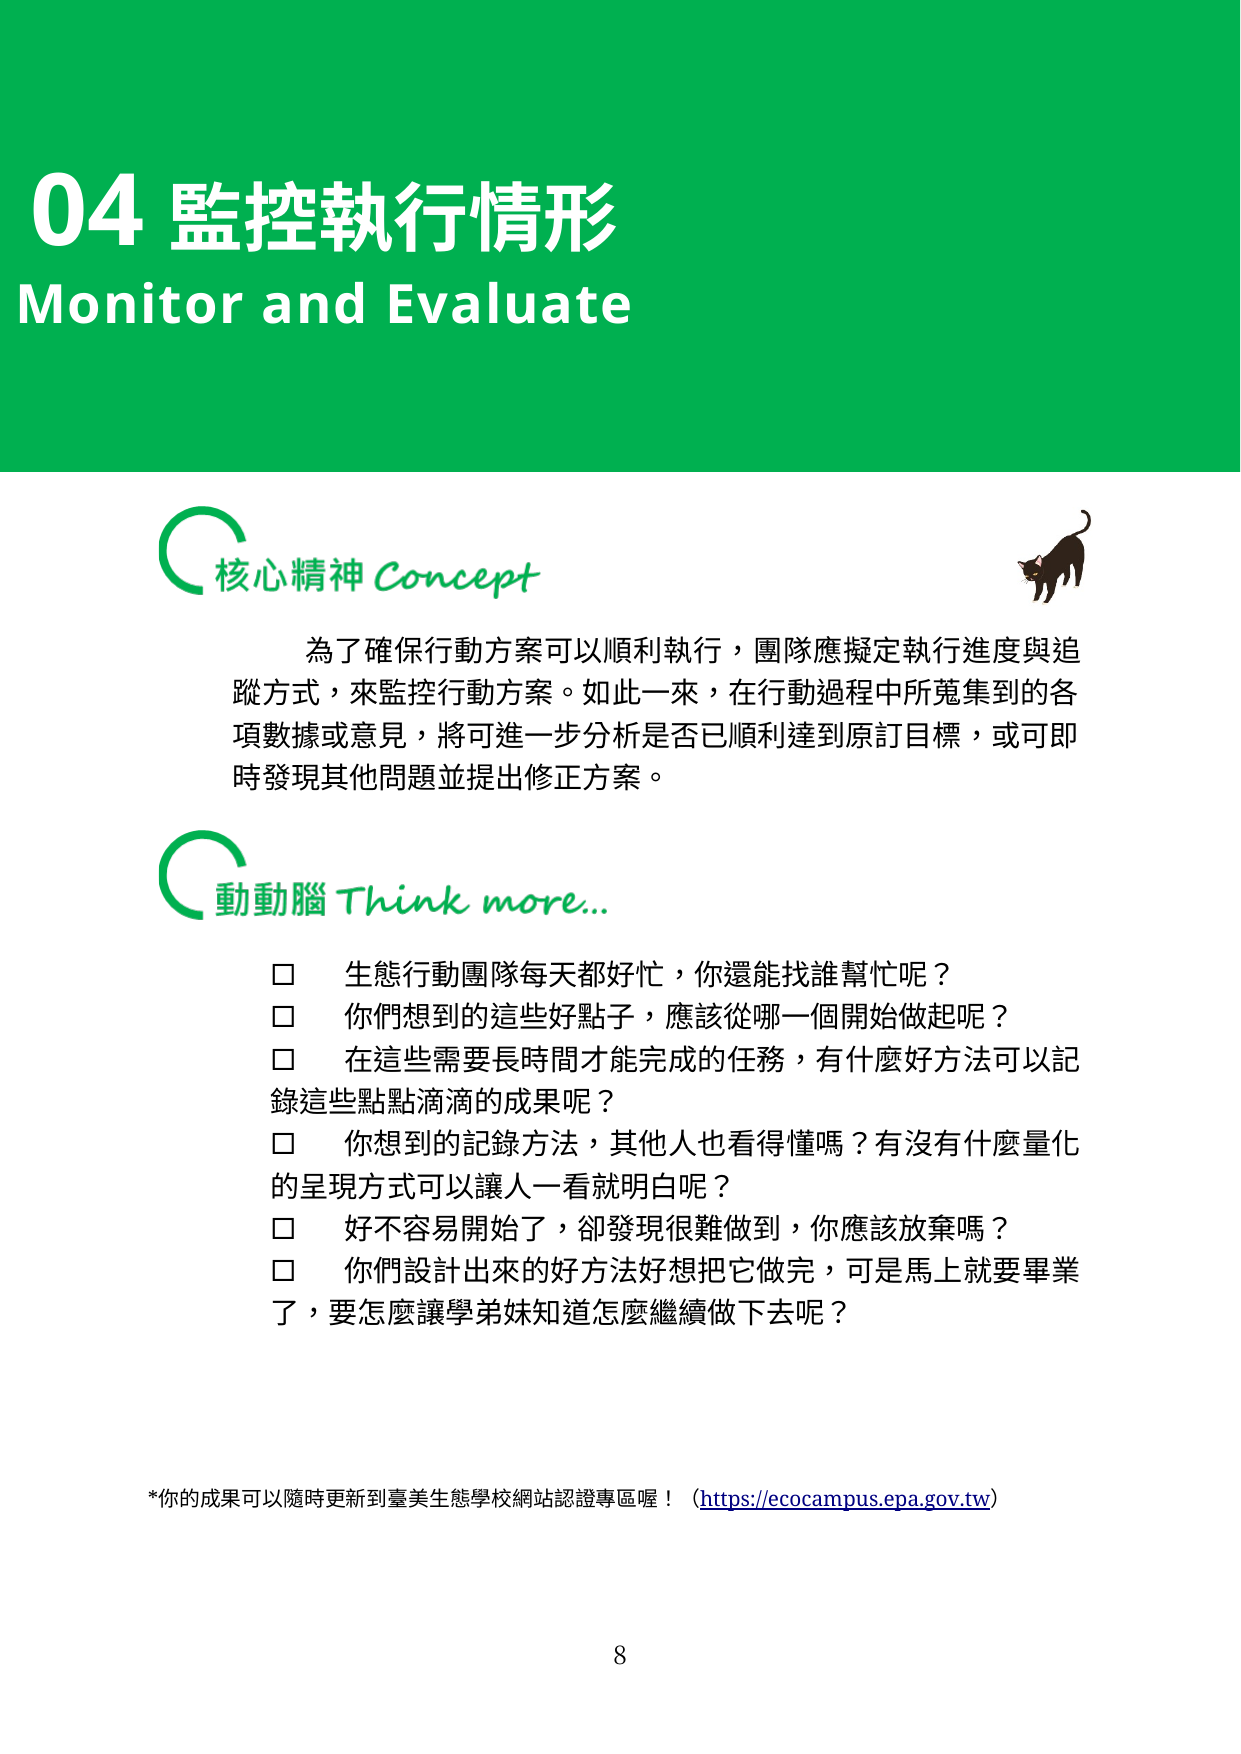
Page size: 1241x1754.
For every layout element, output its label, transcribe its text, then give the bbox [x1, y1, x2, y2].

text *你的成果可以隨時更新到臺美生態學校網站認證專區喔！（https://ecocampus.epa.gov.tw） [148, 1482, 1092, 1513]
table_cell 生態行動團隊每天都好忙，你還能找誰幫忙呢？ 你們想到的這些好點子，應該從哪一個開始做起呢？ 在這些需要長時間才能完成的任務，有什麼好方法可以記錄這些點點滴滴的成果呢？ 你想到的記錄方法，其他人也看得懂嗎？有沒有什麼量化的呈現方式可以讓人一看就明白呢？ 好不容易開始了，卻發現很難做到，你應該放棄嗎？ 你們設計出來的好方法好想把它做完，可是馬上就要畢業了，要怎麼讓學弟妹知道怎麼繼續做下去呢？ [991, 952, 1092, 1332]
table_cell [991, 831, 1092, 952]
table_header [148, 506, 1092, 627]
table_cell 為了確保行動方案可以順利執行，團隊應擬定執行進度與追蹤方式，來監控行動方案。如此一來，在行動過程中所蒐集到的各項數據或意見，將可進一步分析是否已順利達到原訂目標，或可即時發現其他問題並提出修正方案。 [148, 628, 1092, 797]
table_cell [991, 797, 1092, 831]
table_cell [148, 797, 249, 831]
table_cell [228, 892, 238, 909]
table_cell 生態行動團隊每天都好忙，你還能找誰幫忙呢？ 你們想到的這些好點子，應該從哪一個開始做起呢？ 在這些需要長時間才能完成的任務，有什麼好方法可以記錄這些點點滴滴的成果呢？ 你想到的記錄方法，其他人也看得懂嗎？有沒有什麼量化的呈現方式可以讓人一看就明白呢？ 好不容易開始了，卻發現很難做到，你應該放棄嗎？ 你們設計出來的好方法好想把它做完，可是馬上就要畢業了，要怎麼讓學弟妹知道怎麼繼續做下去呢？ [148, 952, 249, 1332]
table_cell [240, 893, 244, 912]
table_cell [148, 831, 249, 952]
